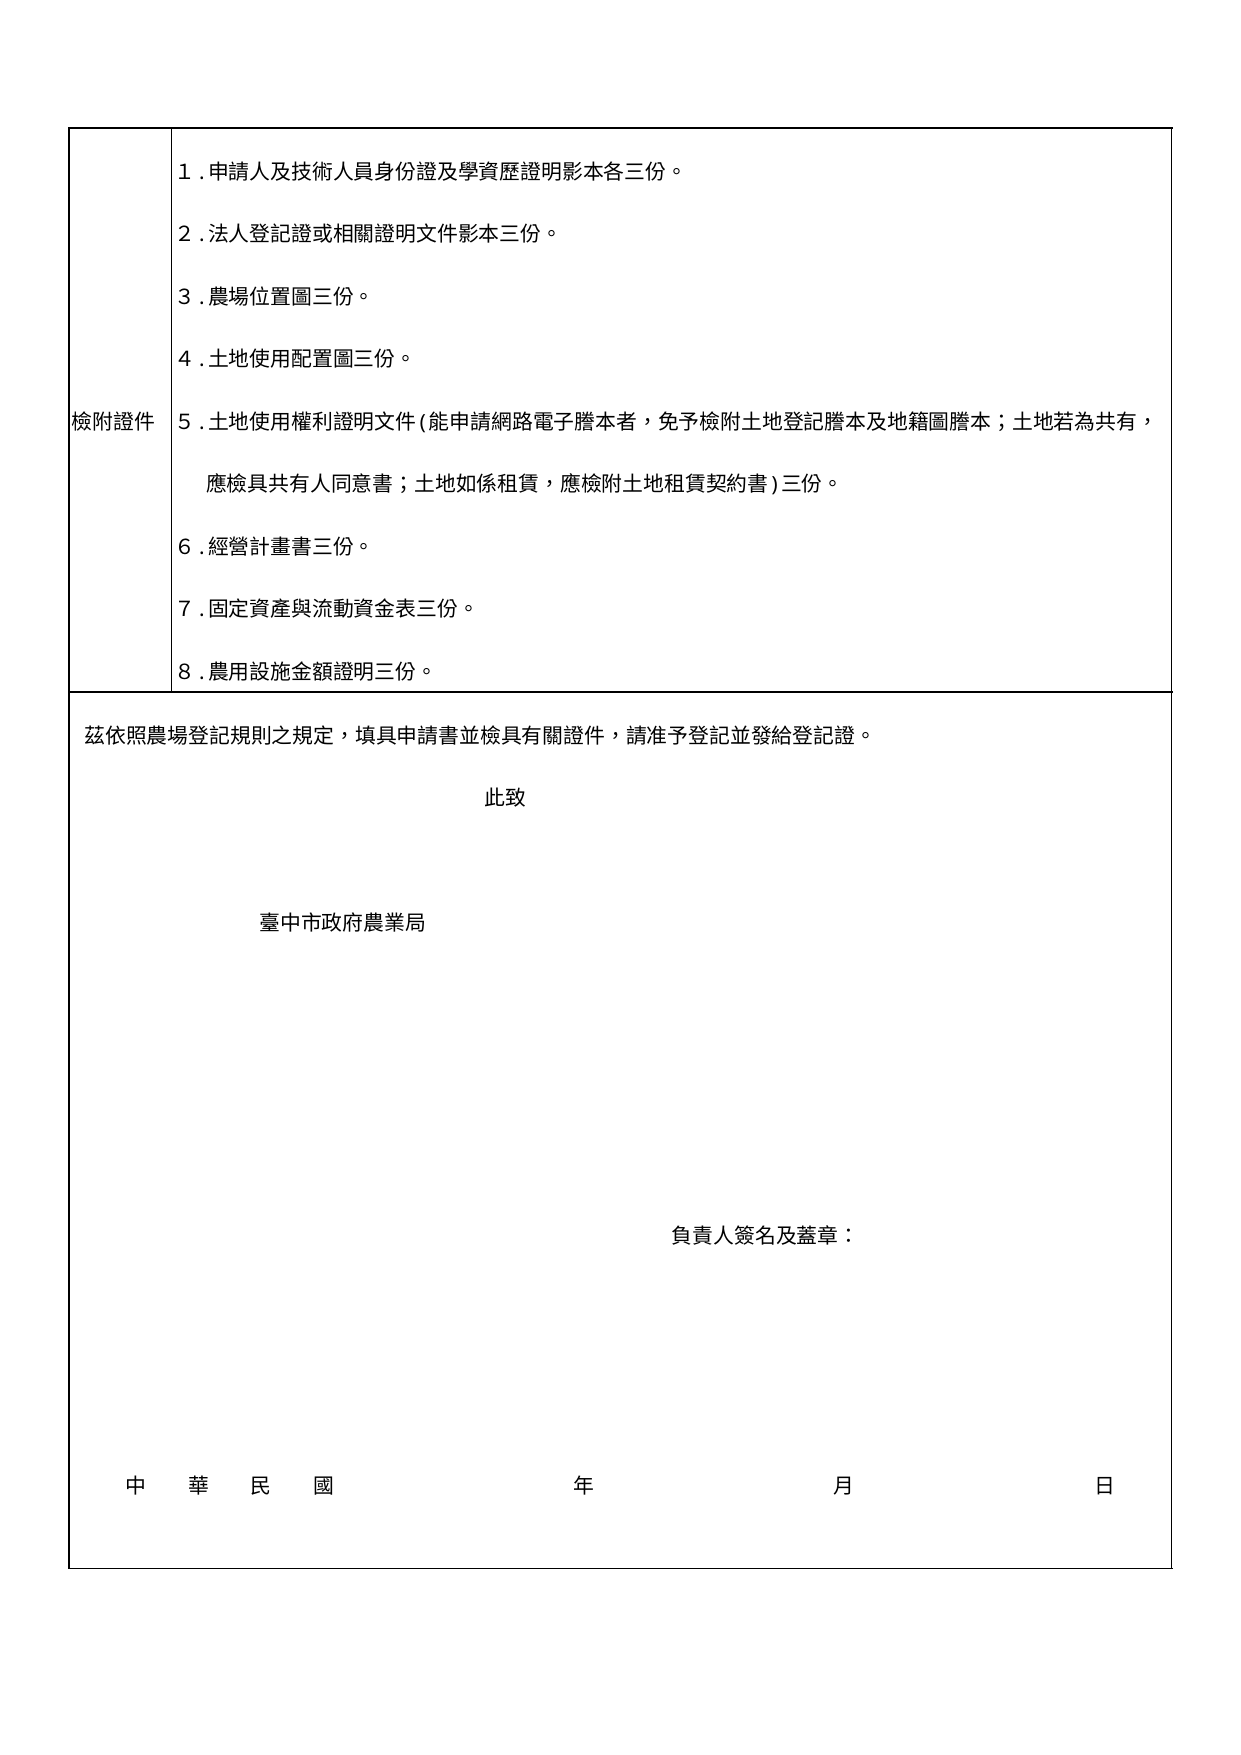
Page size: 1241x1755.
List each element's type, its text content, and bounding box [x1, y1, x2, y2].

table_cell 檢附證件 [70, 129, 171, 691]
table_cell 茲依照農場登記規則之規定，填具申請書並檢具有關證件，請准予登記並發給登記證。 此致 臺中市政府農業局 負責人簽名及蓋章： 中 華 民 國 年 月 日 [70, 693, 1171, 1568]
table_cell １.申請人及技術人員身份證及學資歷證明影本各三份。 ２.法人登記證或相關證明文件影本三份。 ３.農場位置圖三份。 ４.土地使用配置圖三份。 ５.土地使用權利證明文件(能申請網路電子謄本者，免予檢附土地登記謄本及地籍圖謄本；土地若為共有，應檢具共有人同意書；土地如係租賃，應檢附土地租賃契約書)三份。 ６.經營計畫書三份。 ７.固定資產與流動資金表三份。 ８.農用設施金額證明三份。 [172, 129, 1171, 691]
